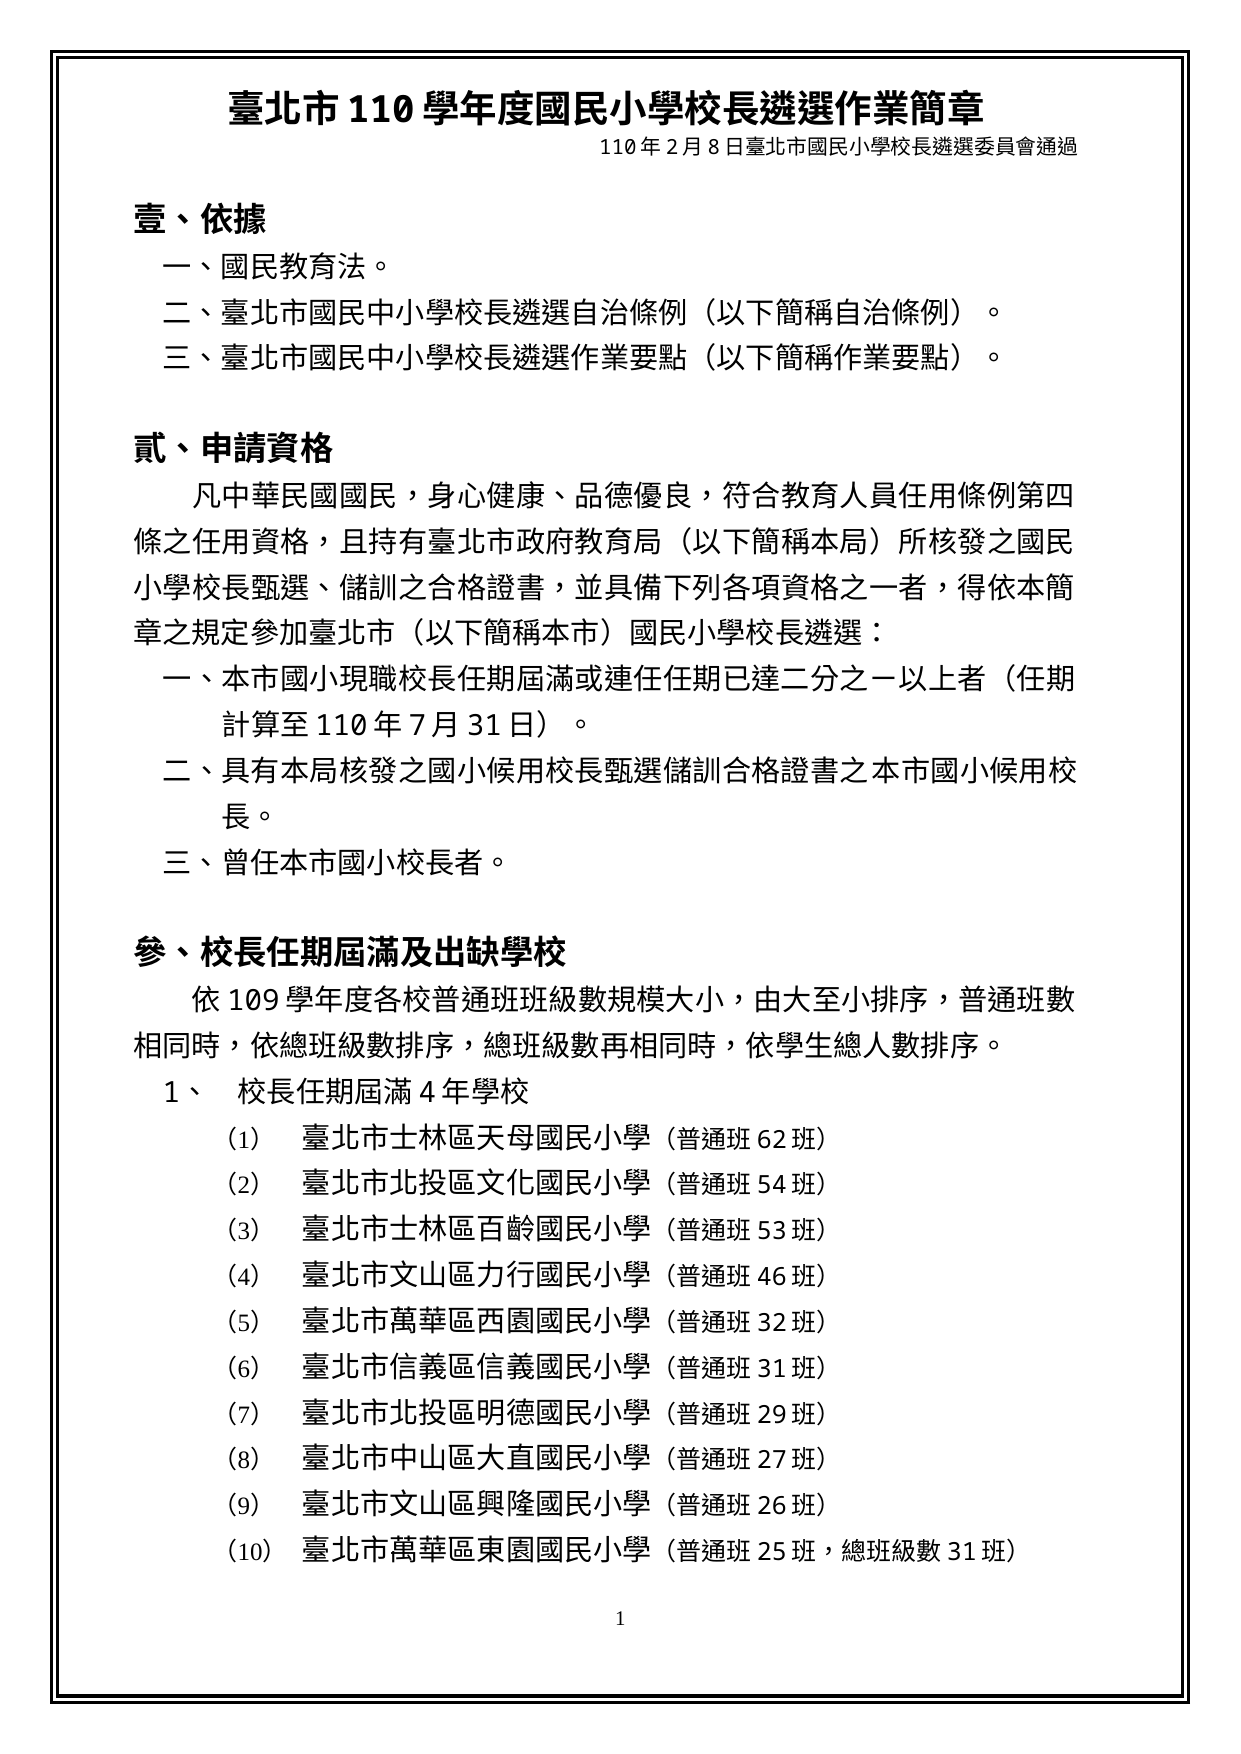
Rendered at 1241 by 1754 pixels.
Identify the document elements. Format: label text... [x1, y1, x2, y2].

list 臺北市信義區信義國民小學（普通班31班） [212, 1341, 1078, 1386]
list 臺北市士林區百齡國民小學（普通班53班） [212, 1203, 1078, 1249]
list 校長任期屆滿4年學校 [162, 1066, 1078, 1111]
text 三、曾任本市國小校長者。 [162, 836, 1078, 882]
text 壹、依據 [133, 195, 1078, 241]
list 臺北市中山區大直國民小學（普通班27班） [212, 1432, 1078, 1478]
list 臺北市萬華區西園國民小學（普通班32班） [212, 1295, 1078, 1341]
list 臺北市士林區天母國民小學（普通班62班） [212, 1111, 1078, 1157]
text 一、國民教育法。 [133, 241, 1078, 286]
text 依109學年度各校普通班班級數規模大小，由大至小排序，普通班數相同時，依總班級數排序，總班級數再相同時，依學生總人數排序。 [133, 974, 1078, 1066]
text 一、本市國小現職校長任期屆滿或連任任期已達二分之ㄧ以上者（任期計算至110年7月31日）。 [162, 653, 1078, 745]
text 臺北市110學年度國民小學校長遴選作業簡章 [133, 89, 1078, 130]
list 臺北市北投區明德國民小學（普通班29班） [212, 1386, 1078, 1432]
list 臺北市文山區力行國民小學（普通班46班） [212, 1249, 1078, 1295]
text 二、具有本局核發之國小候用校長甄選儲訓合格證書之本市國小候用校長。 [162, 745, 1078, 836]
text 參、校長任期屆滿及出缺學校 [133, 928, 1078, 974]
text 110年2月8日臺北市國民小學校長遴選委員會通過 [133, 130, 1078, 161]
text 二、臺北市國民中小學校長遴選自治條例（以下簡稱自治條例）。 [133, 286, 1078, 332]
text 貳、申請資格 [133, 424, 1078, 470]
list 臺北市文山區興隆國民小學（普通班26班） [212, 1478, 1078, 1524]
list 臺北市萬華區東園國民小學（普通班25班，總班級數31班） [212, 1524, 1078, 1570]
list 臺北市北投區文化國民小學（普通班54班） [212, 1157, 1078, 1203]
text 三、臺北市國民中小學校長遴選作業要點（以下簡稱作業要點）。 [133, 332, 1078, 378]
text 凡中華民國國民，身心健康、品德優良，符合教育人員任用條例第四條之任用資格，且持有臺北市政府教育局（以下簡稱本局）所核發之國民小學校長甄選、儲訓之合格證書，並具備下列各項資格之一者，得依本簡章之規定參加臺北市（以下簡稱本市）國民小學校長遴選： [133, 470, 1078, 653]
